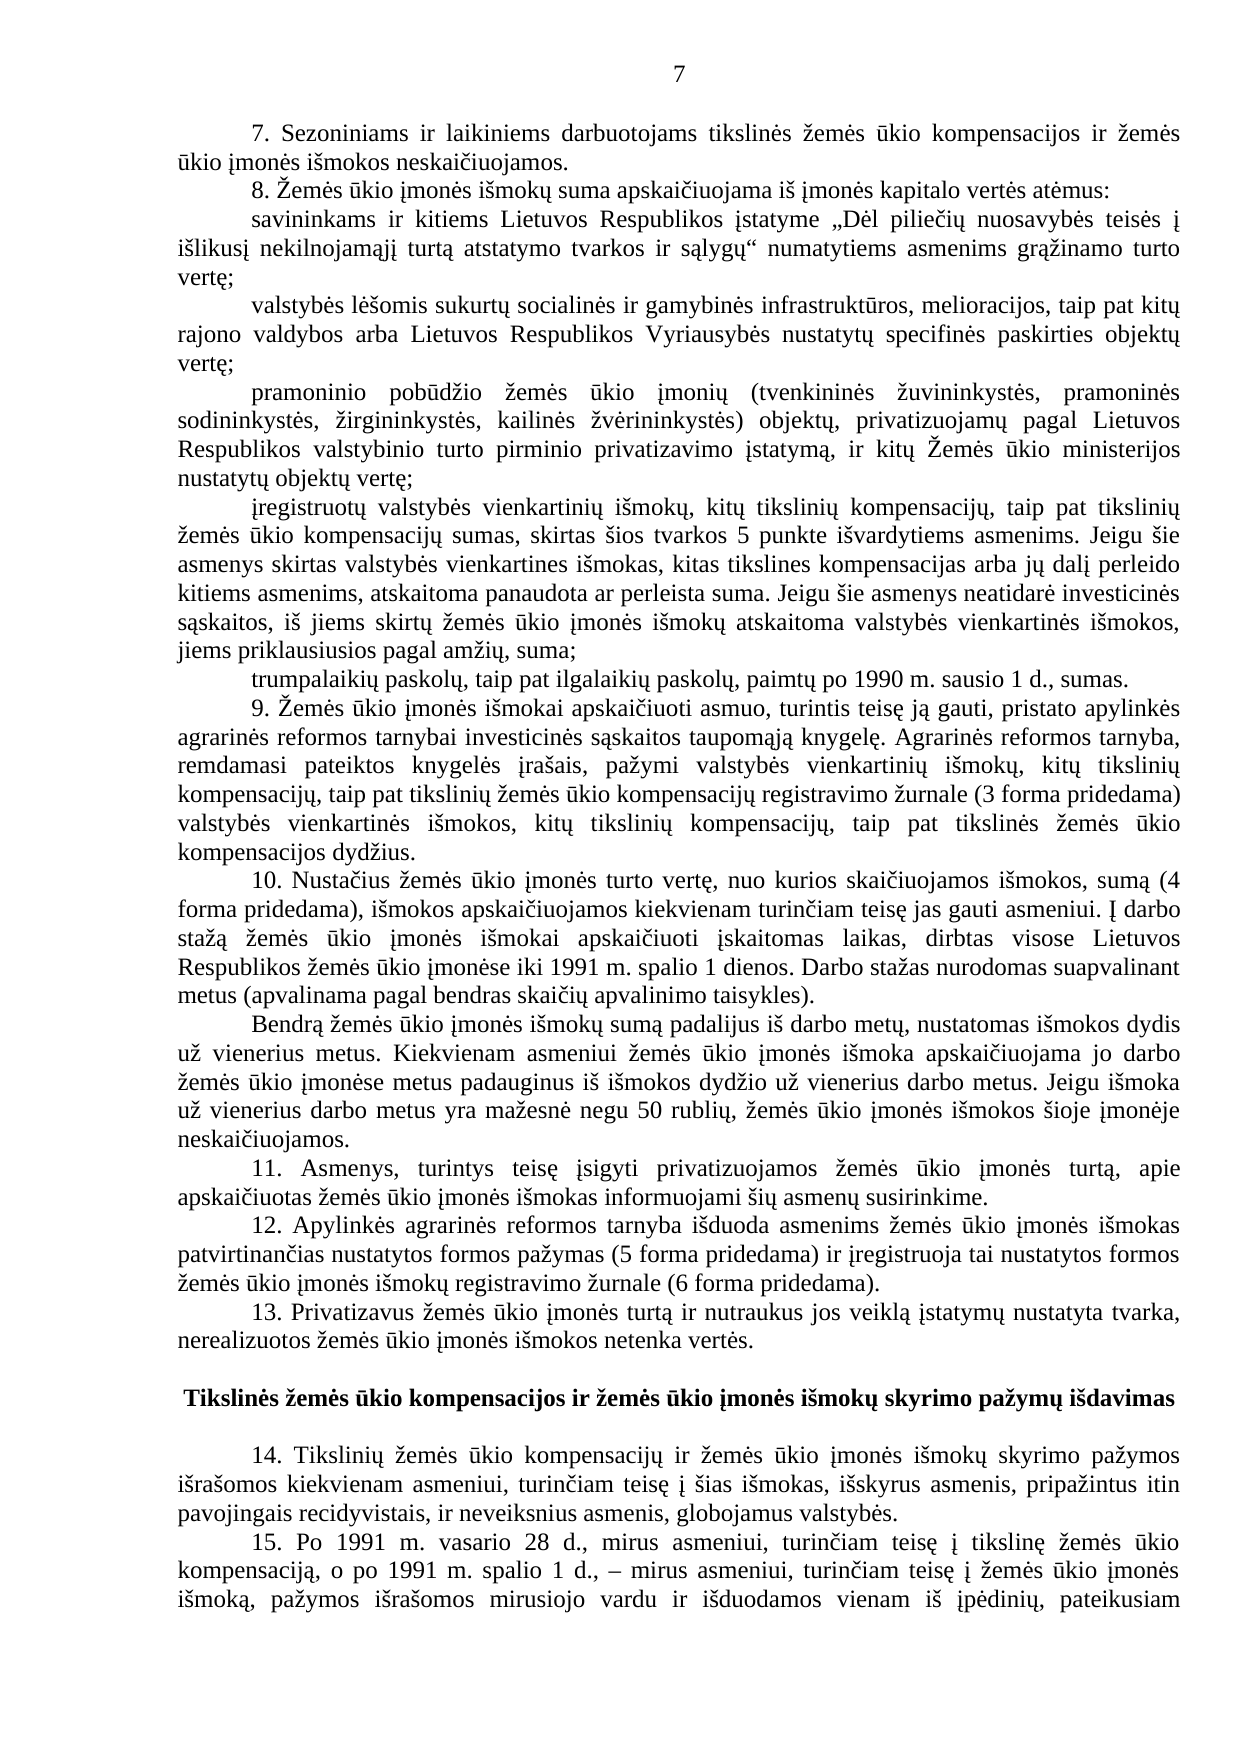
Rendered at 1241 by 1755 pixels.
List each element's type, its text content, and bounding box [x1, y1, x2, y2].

text 9. Žemės ūkio įmonės išmokai apskaičiuoti asmuo, turintis teisę ją gauti, pristato apylinkės agrarinės reformos tarnybai investicinės sąskaitos taupomąją knygelę. Agrarinės reformos tarnyba, remdamasi pateiktos knygelės įrašais, pažymi valstybės vienkartinių išmokų, kitų tikslinių kompensacijų, taip pat tikslinių žemės ūkio kompensacijų registravimo žurnale (3 forma pridedama) valstybės vienkartinės išmokos, kitų tikslinių kompensacijų, taip pat tikslinės žemės ūkio kompensacijos dydžius. [177, 693, 1181, 866]
text 14. Tikslinių žemės ūkio kompensacijų ir žemės ūkio įmonės išmokų skyrimo pažymos išrašomos kiekvienam asmeniui, turinčiam teisę į šias išmokas, išskyrus asmenis, pripažintus itin pavojingais recidyvistais, ir neveiksnius asmenis, globojamus valstybės. [177, 1441, 1181, 1527]
text valstybės lėšomis sukurtų socialinės ir gamybinės infrastruktūros, melioracijos, taip pat kitų rajono valdybos arba Lietuvos Respublikos Vyriausybės nustatytų specifinės paskirties objektų vertę; [177, 291, 1181, 377]
text pramoninio pobūdžio žemės ūkio įmonių (tvenkininės žuvininkystės, pramoninės sodininkystės, žirgininkystės, kailinės žvėrininkystės) objektų, privatizuojamų pagal Lietuvos Respublikos valstybinio turto pirminio privatizavimo įstatymą, ir kitų Žemės ūkio ministerijos nustatytų objektų vertę; [177, 377, 1181, 492]
text Tikslinės žemės ūkio kompensacijos ir žemės ūkio įmonės išmokų skyrimo pažymų išdavimas [177, 1383, 1181, 1412]
text 8. Žemės ūkio įmonės išmokų suma apskaičiuojama iš įmonės kapitalo vertės atėmus: [177, 176, 1181, 204]
text 11. Asmenys, turintys teisę įsigyti privatizuojamos žemės ūkio įmonės turtą, apie apskaičiuotas žemės ūkio įmonės išmokas informuojami šių asmenų susirinkime. [177, 1153, 1181, 1211]
text savininkams ir kitiems Lietuvos Respublikos įstatyme „Dėl piliečių nuosavybės teisės į išlikusį nekilnojamąjį turtą atstatymo tvarkos ir sąlygų“ numatytiems asmenims grąžinamo turto vertę; [177, 204, 1181, 291]
text 7. Sezoniniams ir laikiniems darbuotojams tikslinės žemės ūkio kompensacijos ir žemės ūkio įmonės išmokos neskaičiuojamos. [177, 118, 1181, 176]
text trumpalaikių paskolų, taip pat ilgalaikių paskolų, paimtų po 1990 m. sausio 1 d., sumas. [177, 664, 1181, 693]
text Bendrą žemės ūkio įmonės išmokų sumą padalijus iš darbo metų, nustatomas išmokos dydis už vienerius metus. Kiekvienam asmeniui žemės ūkio įmonės išmoka apskaičiuojama jo darbo žemės ūkio įmonėse metus padauginus iš išmokos dydžio už vienerius darbo metus. Jeigu išmoka už vienerius darbo metus yra mažesnė negu 50 rublių, žemės ūkio įmonės išmokos šioje įmonėje neskaičiuojamos. [177, 1009, 1181, 1153]
text 10. Nustačius žemės ūkio įmonės turto vertę, nuo kurios skaičiuojamos išmokos, sumą (4 forma pridedama), išmokos apskaičiuojamos kiekvienam turinčiam teisę jas gauti asmeniui. Į darbo stažą žemės ūkio įmonės išmokai apskaičiuoti įskaitomas laikas, dirbtas visose Lietuvos Respublikos žemės ūkio įmonėse iki 1991 m. spalio 1 dienos. Darbo stažas nurodomas suapvalinant metus (apvalinama pagal bendras skaičių apvalinimo taisykles). [177, 866, 1181, 1009]
text 15. Po 1991 m. vasario 28 d., mirus asmeniui, turinčiam teisę į tikslinę žemės ūkio kompensaciją, o po 1991 m. spalio 1 d., – mirus asmeniui, turinčiam teisę į žemės ūkio įmonės išmoką, pažymos išrašomos mirusiojo vardu ir išduodamos vienam iš įpėdinių, pateikusiam [177, 1527, 1181, 1613]
text 12. Apylinkės agrarinės reformos tarnyba išduoda asmenims žemės ūkio įmonės išmokas patvirtinančias nustatytos formos pažymas (5 forma pridedama) ir įregistruoja tai nustatytos formos žemės ūkio įmonės išmokų registravimo žurnale (6 forma pridedama). [177, 1211, 1181, 1297]
text įregistruotų valstybės vienkartinių išmokų, kitų tikslinių kompensacijų, taip pat tikslinių žemės ūkio kompensacijų sumas, skirtas šios tvarkos 5 punkte išvardytiems asmenims. Jeigu šie asmenys skirtas valstybės vienkartines išmokas, kitas tikslines kompensacijas arba jų dalį perleido kitiems asmenims, atskaitoma panaudota ar perleista suma. Jeigu šie asmenys neatidarė investicinės sąskaitos, iš jiems skirtų žemės ūkio įmonės išmokų atskaitoma valstybės vienkartinės išmokos, jiems priklausiusios pagal amžių, suma; [177, 492, 1181, 664]
text 13. Privatizavus žemės ūkio įmonės turtą ir nutraukus jos veiklą įstatymų nustatyta tvarka, nerealizuotos žemės ūkio įmonės išmokos netenka vertės. [177, 1297, 1181, 1354]
